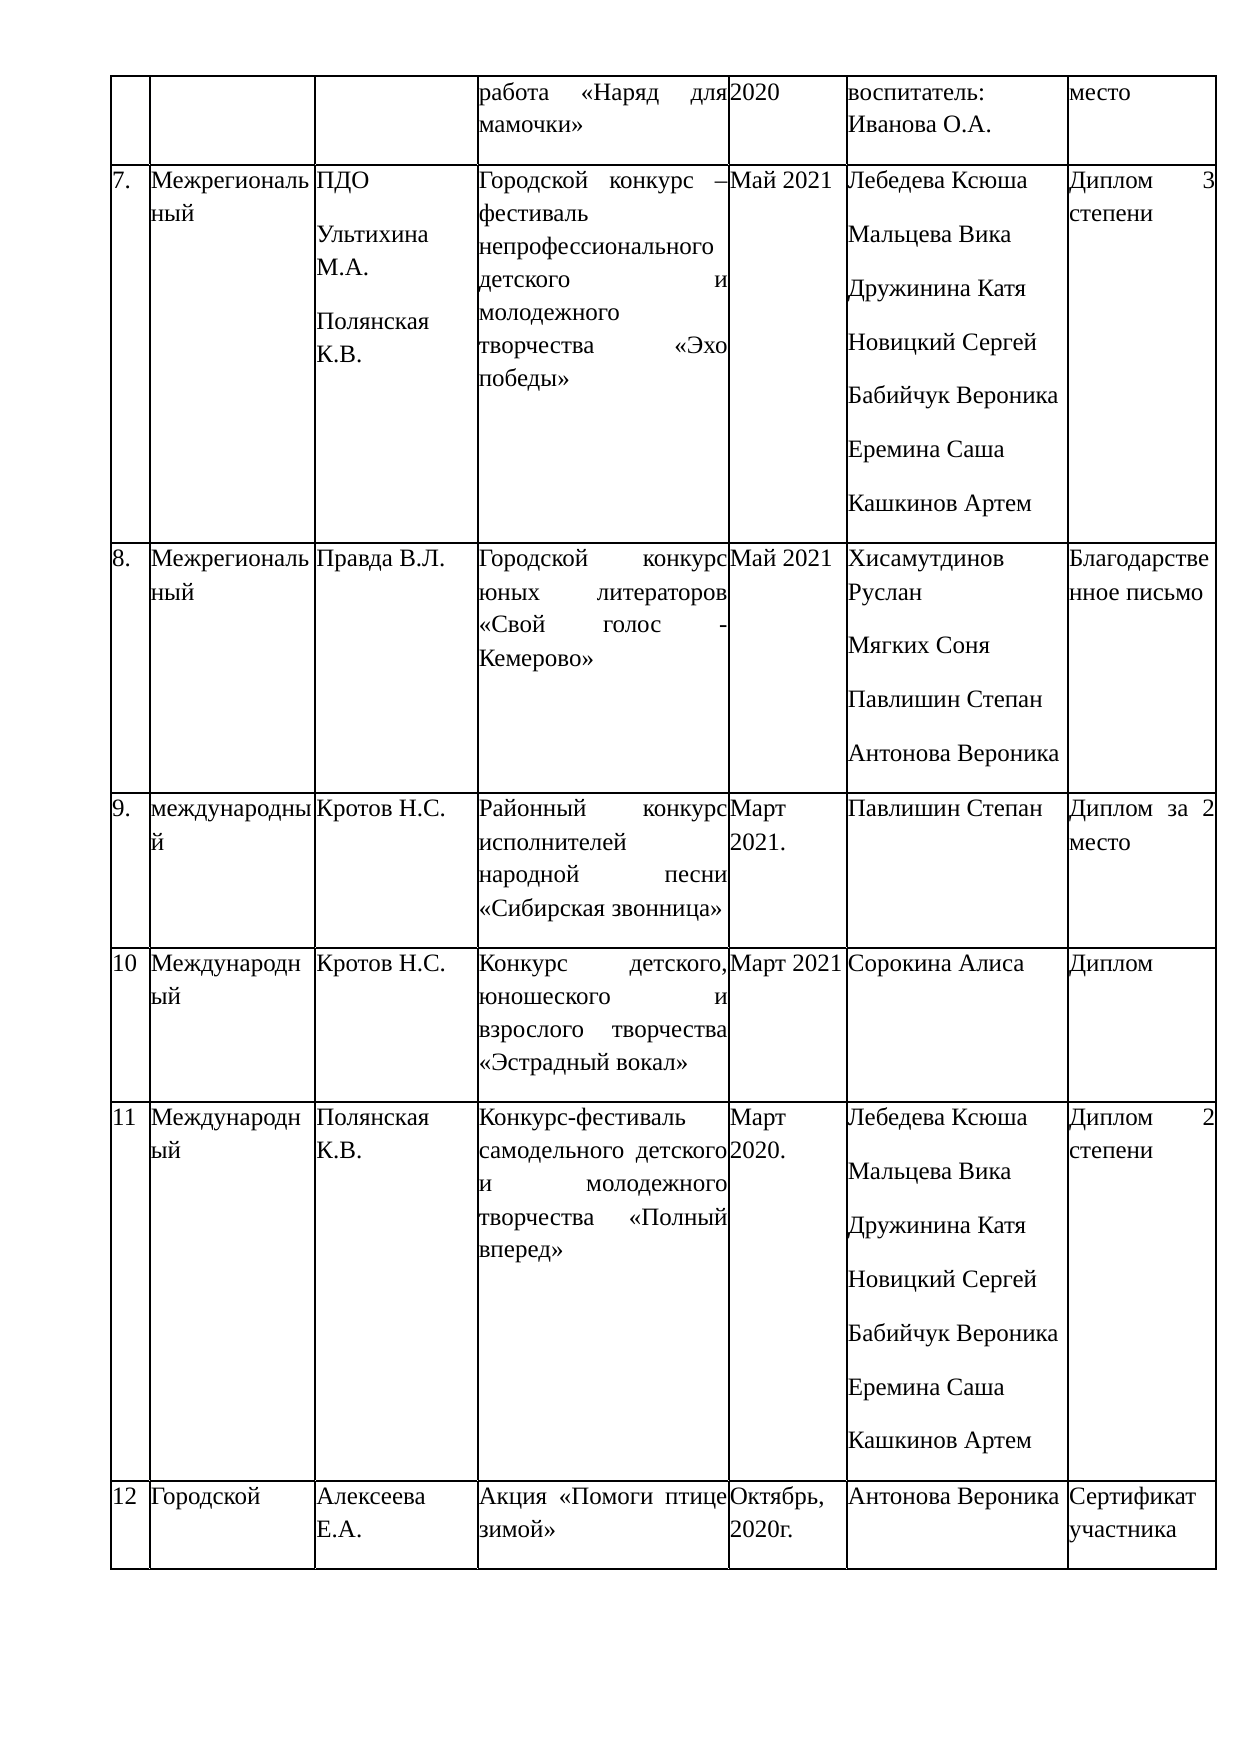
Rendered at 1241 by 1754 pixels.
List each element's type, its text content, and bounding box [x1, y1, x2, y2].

table_cell Межрегиональный [151, 544, 314, 792]
table_cell [112, 77, 149, 163]
table_cell Городской конкурс –фестиваль непрофессионального детского и молодежного творчества «Эхо победы» [479, 166, 728, 542]
table_cell международный [151, 794, 314, 946]
table_cell Март 2020. [730, 1103, 846, 1479]
table_cell Хисамутдинов Руслан Мягких Соня Павлишин Степан Антонова Вероника [848, 544, 1067, 792]
table_cell 7. [112, 166, 149, 542]
table_cell Диплом [1069, 949, 1215, 1101]
table_cell Диплом 2 степени [1069, 1103, 1215, 1479]
table_cell Диплом 3 степени [1069, 166, 1215, 542]
table_cell Март 2021 [730, 949, 846, 1101]
table_cell Кротов Н.С. [316, 794, 477, 946]
table_cell 11 [112, 1103, 149, 1479]
table_cell Антонова Вероника [848, 1482, 1067, 1568]
table_cell Межрегиональный [151, 166, 314, 542]
table_cell 12 [112, 1482, 149, 1568]
table_cell Диплом за 2 место [1069, 794, 1215, 946]
table_cell Алексеева Е.А. [316, 1482, 477, 1568]
table_cell Городской конкурс юных литераторов «Свой голос -Кемерово» [479, 544, 728, 792]
table_cell Городской [151, 1482, 314, 1568]
table_cell Май 2021 [730, 544, 846, 792]
table_cell Май 2021 [730, 166, 846, 542]
table_cell [151, 77, 314, 163]
table_cell Акция «Помоги птице зимой» [479, 1482, 728, 1568]
table_cell место [1069, 77, 1215, 163]
table_cell 2020 [730, 77, 846, 163]
table_cell Районный конкурс исполнителей народной песни «Сибирская звонница» [479, 794, 728, 946]
table_cell Благодарственное письмо [1069, 544, 1215, 792]
table_cell Полянская К.В. [316, 1103, 477, 1479]
table_cell Павлишин Степан [848, 794, 1067, 946]
table_cell [316, 77, 477, 163]
table_cell Сертификат участника [1069, 1482, 1215, 1568]
table_cell Конкурс-фестиваль самодельного детского и молодежного творчества «Полный вперед» [479, 1103, 728, 1479]
table_cell 10 [112, 949, 149, 1101]
table_cell Сорокина Алиса [848, 949, 1067, 1101]
table_cell Октябрь, 2020г. [730, 1482, 846, 1568]
table_cell Конкурс детского, юношеского и взрослого творчества «Эстрадный вокал» [479, 949, 728, 1101]
table_cell ПДО Ультихина М.А. Полянская К.В. [316, 166, 477, 542]
table_cell Правда В.Л. [316, 544, 477, 792]
table_cell Международный [151, 949, 314, 1101]
table_cell воспитатель: Иванова О.А. [848, 77, 1067, 163]
table_cell Март 2021. [730, 794, 846, 946]
table_cell Кротов Н.С. [316, 949, 477, 1101]
table_cell 8. [112, 544, 149, 792]
table_cell работа «Наряд для мамочки» [479, 77, 728, 163]
table_cell Лебедева Ксюша Мальцева Вика Дружинина Катя Новицкий Сергей Бабийчук Вероника Еремина Саша Кашкинов Артем [848, 1103, 1067, 1479]
table_cell Международный [151, 1103, 314, 1479]
table_cell 9. [112, 794, 149, 946]
table_cell Лебедева Ксюша Мальцева Вика Дружинина Катя Новицкий Сергей Бабийчук Вероника Еремина Саша Кашкинов Артем [848, 166, 1067, 542]
